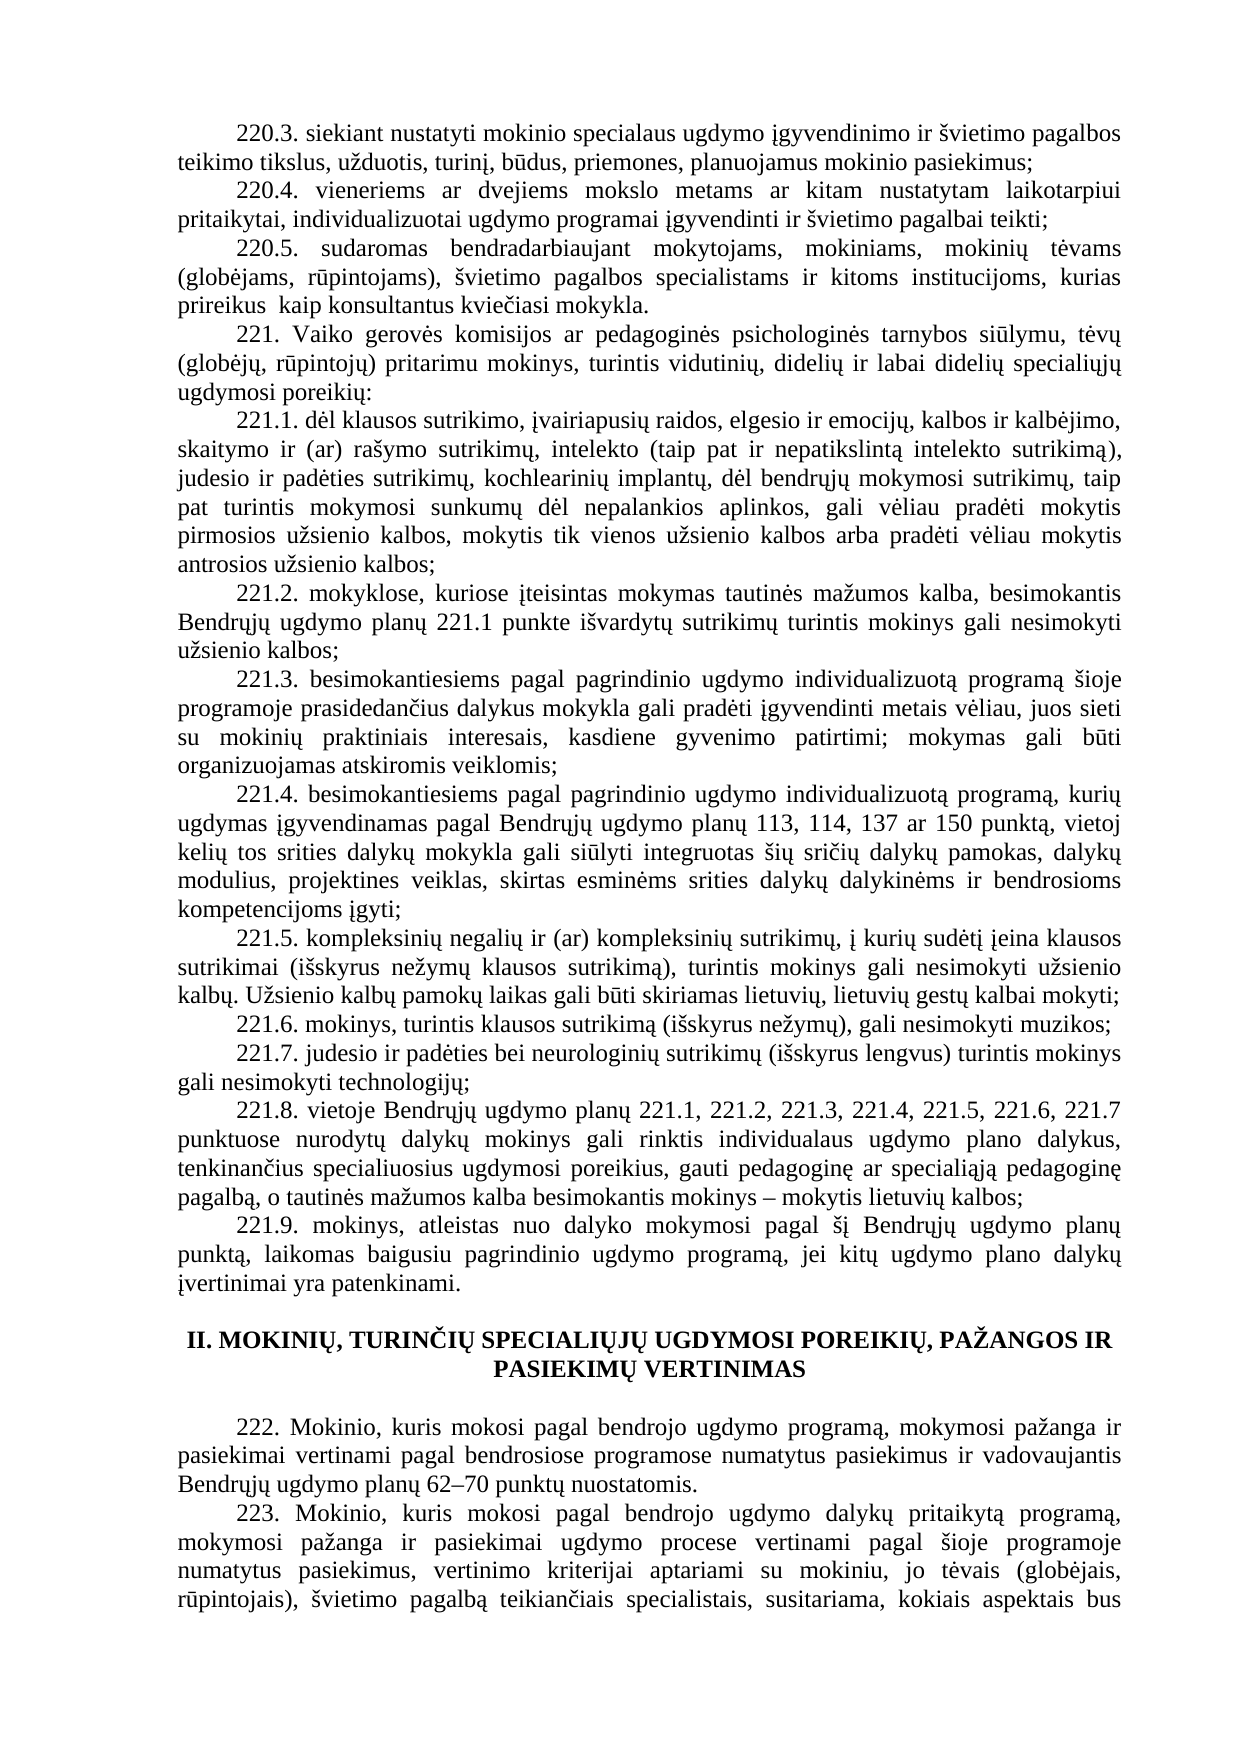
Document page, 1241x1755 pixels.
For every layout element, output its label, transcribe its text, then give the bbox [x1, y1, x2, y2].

text 221.6. mokinys, turintis klausos sutrikimą (išskyrus nežymų), gali nesimokyti muzikos; [177, 1009, 1122, 1038]
text 221.2. mokyklose, kuriose įteisintas mokymas tautinės mažumos kalba, besimokantis Bendrųjų ugdymo planų 221.1 punkte išvardytų sutrikimų turintis mokinys gali nesimokyti užsienio kalbos; [177, 578, 1122, 664]
text 221.1. dėl klausos sutrikimo, įvairiapusių raidos, elgesio ir emocijų, kalbos ir kalbėjimo, skaitymo ir (ar) rašymo sutrikimų, intelekto (taip pat ir nepatikslintą intelekto sutrikimą), judesio ir padėties sutrikimų, kochlearinių implantų, dėl bendrųjų mokymosi sutrikimų, taip pat turintis mokymosi sunkumų dėl nepalankios aplinkos, gali vėliau pradėti mokytis pirmosios užsienio kalbos, mokytis tik vienos užsienio kalbos arba pradėti vėliau mokytis antrosios užsienio kalbos; [177, 406, 1122, 578]
text 220.3. siekiant nustatyti mokinio specialaus ugdymo įgyvendinimo ir švietimo pagalbos teikimo tikslus, užduotis, turinį, būdus, priemones, planuojamus mokinio pasiekimus; [177, 118, 1122, 176]
text 221.8. vietoje Bendrųjų ugdymo planų 221.1, 221.2, 221.3, 221.4, 221.5, 221.6, 221.7 punktuose nurodytų dalykų mokinys gali rinktis individualaus ugdymo plano dalykus, tenkinančius specialiuosius ugdymosi poreikius, gauti pedagoginę ar specialiąją pedagoginę pagalbą, o tautinės mažumos kalba besimokantis mokinys – mokytis lietuvių kalbos; [177, 1096, 1122, 1211]
text 221.3. besimokantiesiems pagal pagrindinio ugdymo individualizuotą programą šioje programoje prasidedančius dalykus mokykla gali pradėti įgyvendinti metais vėliau, juos sieti su mokinių praktiniais interesais, kasdiene gyvenimo patirtimi; mokymas gali būti organizuojamas atskiromis veiklomis; [177, 664, 1122, 779]
text 220.4. vieneriems ar dvejiems mokslo metams ar kitam nustatytam laikotarpiui pritaikytai, individualizuotai ugdymo programai įgyvendinti ir švietimo pagalbai teikti; [177, 176, 1122, 233]
text 221.4. besimokantiesiems pagal pagrindinio ugdymo individualizuotą programą, kurių ugdymas įgyvendinamas pagal Bendrųjų ugdymo planų 113, 114, 137 ar 150 punktą, vietoj kelių tos srities dalykų mokykla gali siūlyti integruotas šių sričių dalykų pamokas, dalykų modulius, projektines veiklas, skirtas esminėms srities dalykų dalykinėms ir bendrosioms kompetencijoms įgyti; [177, 779, 1122, 923]
text 221. Vaiko gerovės komisijos ar pedagoginės psichologinės tarnybos siūlymu, tėvų (globėjų, rūpintojų) pritarimu mokinys, turintis vidutinių, didelių ir labai didelių specialiųjų ugdymosi poreikių: [177, 319, 1122, 406]
text 221.9. mokinys, atleistas nuo dalyko mokymosi pagal šį Bendrųjų ugdymo planų punktą, laikomas baigusiu pagrindinio ugdymo programą, jei kitų ugdymo plano dalykų įvertinimai yra patenkinami. [177, 1211, 1122, 1297]
text 223. Mokinio, kuris mokosi pagal bendrojo ugdymo dalykų pritaikytą programą, mokymosi pažanga ir pasiekimai ugdymo procese vertinami pagal šioje programoje numatytus pasiekimus, vertinimo kriterijai aptariami su mokiniu, jo tėvais (globėjais, rūpintojais), švietimo pagalbą teikiančiais specialistais, susitariama, kokiais aspektais bus [177, 1498, 1122, 1613]
text II. MOKINIŲ, TURINČIŲ SPECIALIŲJŲ UGDYMOSI POREIKIŲ, PAŽANGOS IR PASIEKIMŲ VERTINIMAS [177, 1326, 1122, 1383]
text 221.7. judesio ir padėties bei neurologinių sutrikimų (išskyrus lengvus) turintis mokinys gali nesimokyti technologijų; [177, 1038, 1122, 1096]
text 222. Mokinio, kuris mokosi pagal bendrojo ugdymo programą, mokymosi pažanga ir pasiekimai vertinami pagal bendrosiose programose numatytus pasiekimus ir vadovaujantis Bendrųjų ugdymo planų 62–70 punktų nuostatomis. [177, 1412, 1122, 1498]
text 221.5. kompleksinių negalių ir (ar) kompleksinių sutrikimų, į kurių sudėtį įeina klausos sutrikimai (išskyrus nežymų klausos sutrikimą), turintis mokinys gali nesimokyti užsienio kalbų. Užsienio kalbų pamokų laikas gali būti skiriamas lietuvių, lietuvių gestų kalbai mokyti; [177, 923, 1122, 1009]
text 220.5. sudaromas bendradarbiaujant mokytojams, mokiniams, mokinių tėvams (globėjams, rūpintojams), švietimo pagalbos specialistams ir kitoms institucijoms, kurias prireikus kaip konsultantus kviečiasi mokykla. [177, 233, 1122, 319]
